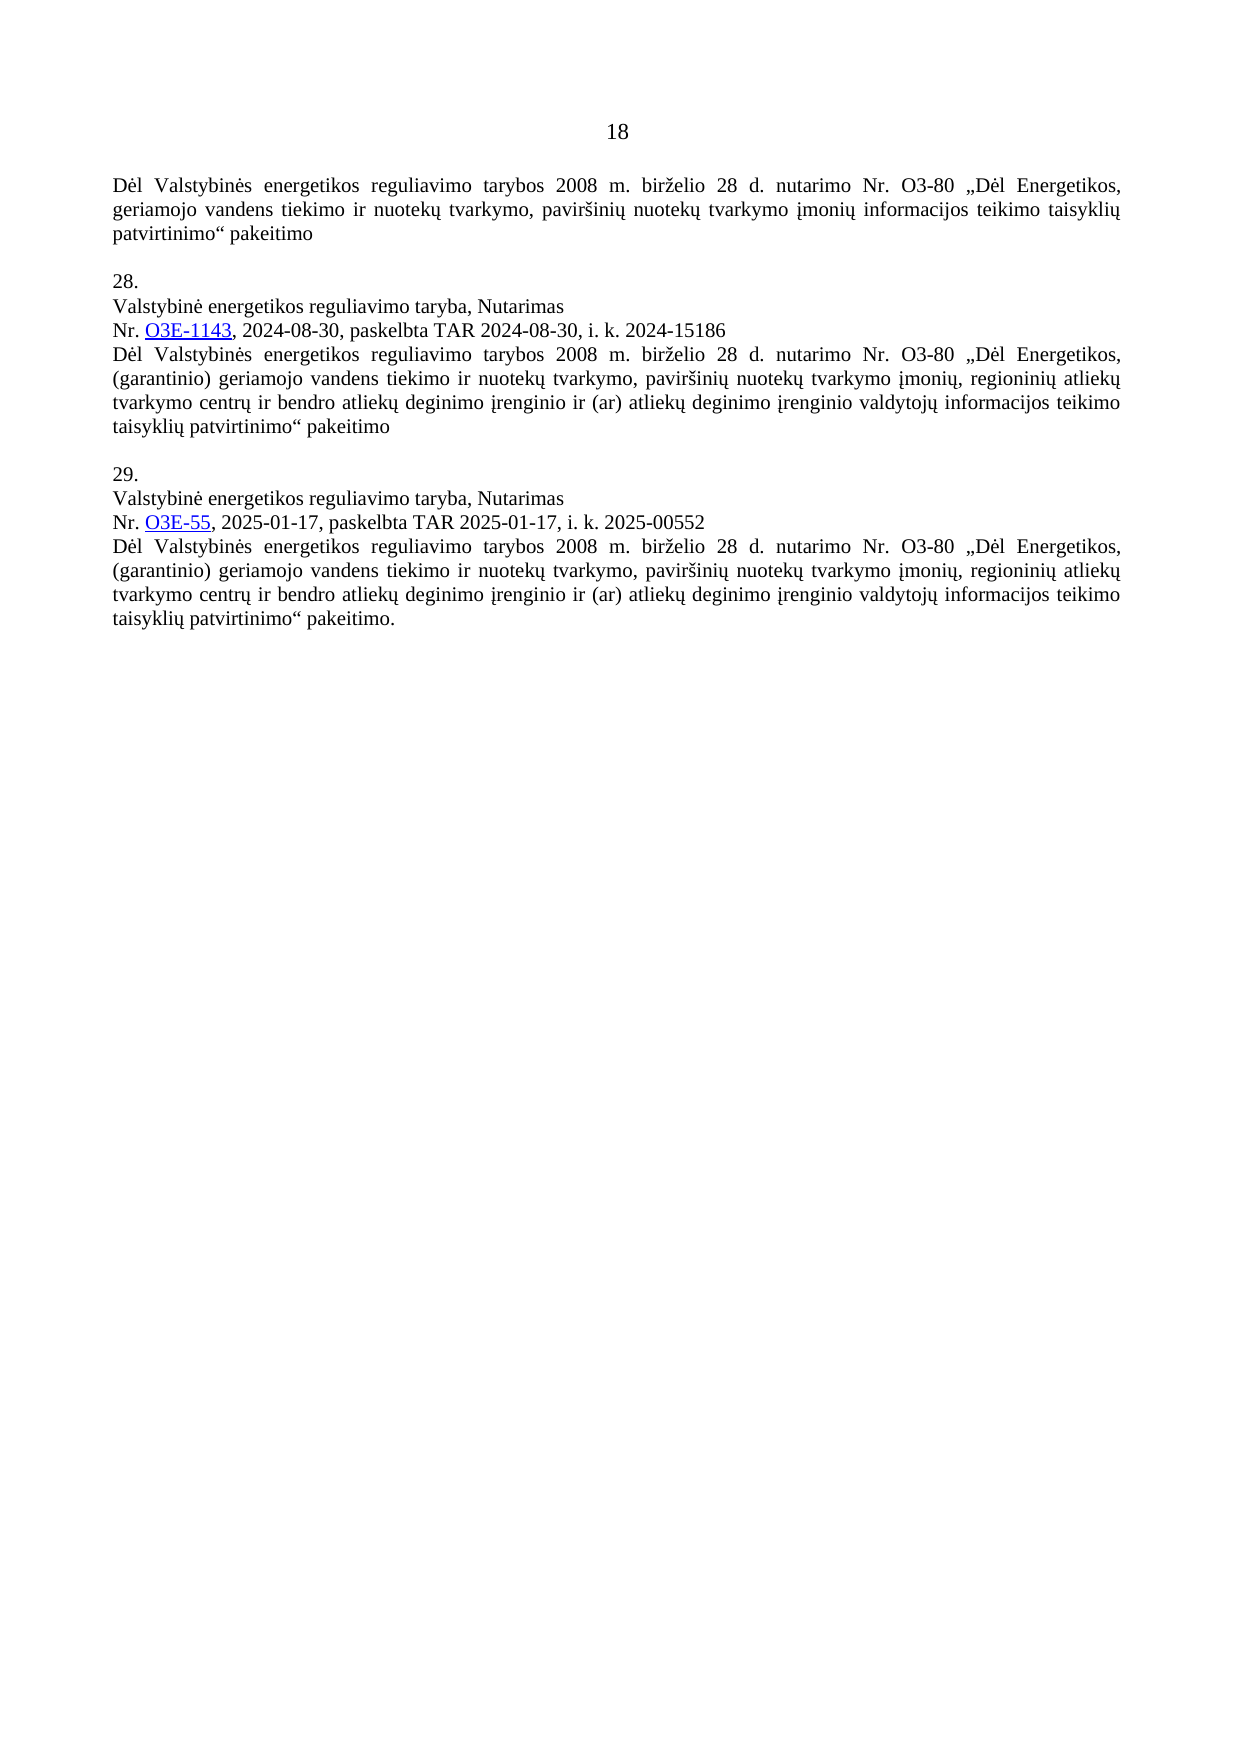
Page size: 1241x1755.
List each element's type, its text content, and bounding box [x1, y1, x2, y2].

text Dėl Valstybinės energetikos reguliavimo tarybos 2008 m. birželio 28 d. nutarimo Nr. O3-80 „Dėl Energetikos, (garantinio) geriamojo vandens tiekimo ir nuotekų tvarkymo, paviršinių nuotekų tvarkymo įmonių, regioninių atliekų tvarkymo centrų ir bendro atliekų deginimo įrenginio ir (ar) atliekų deginimo įrenginio valdytojų informacijos teikimo taisyklių patvirtinimo“ pakeitimo. [112, 534, 1122, 630]
text Valstybinė energetikos reguliavimo taryba, Nutarimas [112, 486, 1122, 510]
text 28. [112, 269, 1122, 293]
text 29. [112, 462, 1122, 486]
text Valstybinė energetikos reguliavimo taryba, Nutarimas [112, 293, 1122, 318]
text Nr. O3E-55, 2025-01-17, paskelbta TAR 2025-01-17, i. k. 2025-00552 [112, 510, 1122, 534]
text Dėl Valstybinės energetikos reguliavimo tarybos 2008 m. birželio 28 d. nutarimo Nr. O3-80 „Dėl Energetikos, (garantinio) geriamojo vandens tiekimo ir nuotekų tvarkymo, paviršinių nuotekų tvarkymo įmonių, regioninių atliekų tvarkymo centrų ir bendro atliekų deginimo įrenginio ir (ar) atliekų deginimo įrenginio valdytojų informacijos teikimo taisyklių patvirtinimo“ pakeitimo [112, 342, 1122, 438]
text Dėl Valstybinės energetikos reguliavimo tarybos 2008 m. birželio 28 d. nutarimo Nr. O3-80 „Dėl Energetikos, geriamojo vandens tiekimo ir nuotekų tvarkymo, paviršinių nuotekų tvarkymo įmonių informacijos teikimo taisyklių patvirtinimo“ pakeitimo [112, 173, 1122, 245]
text Nr. O3E-1143, 2024-08-30, paskelbta TAR 2024-08-30, i. k. 2024-15186 [112, 318, 1122, 342]
